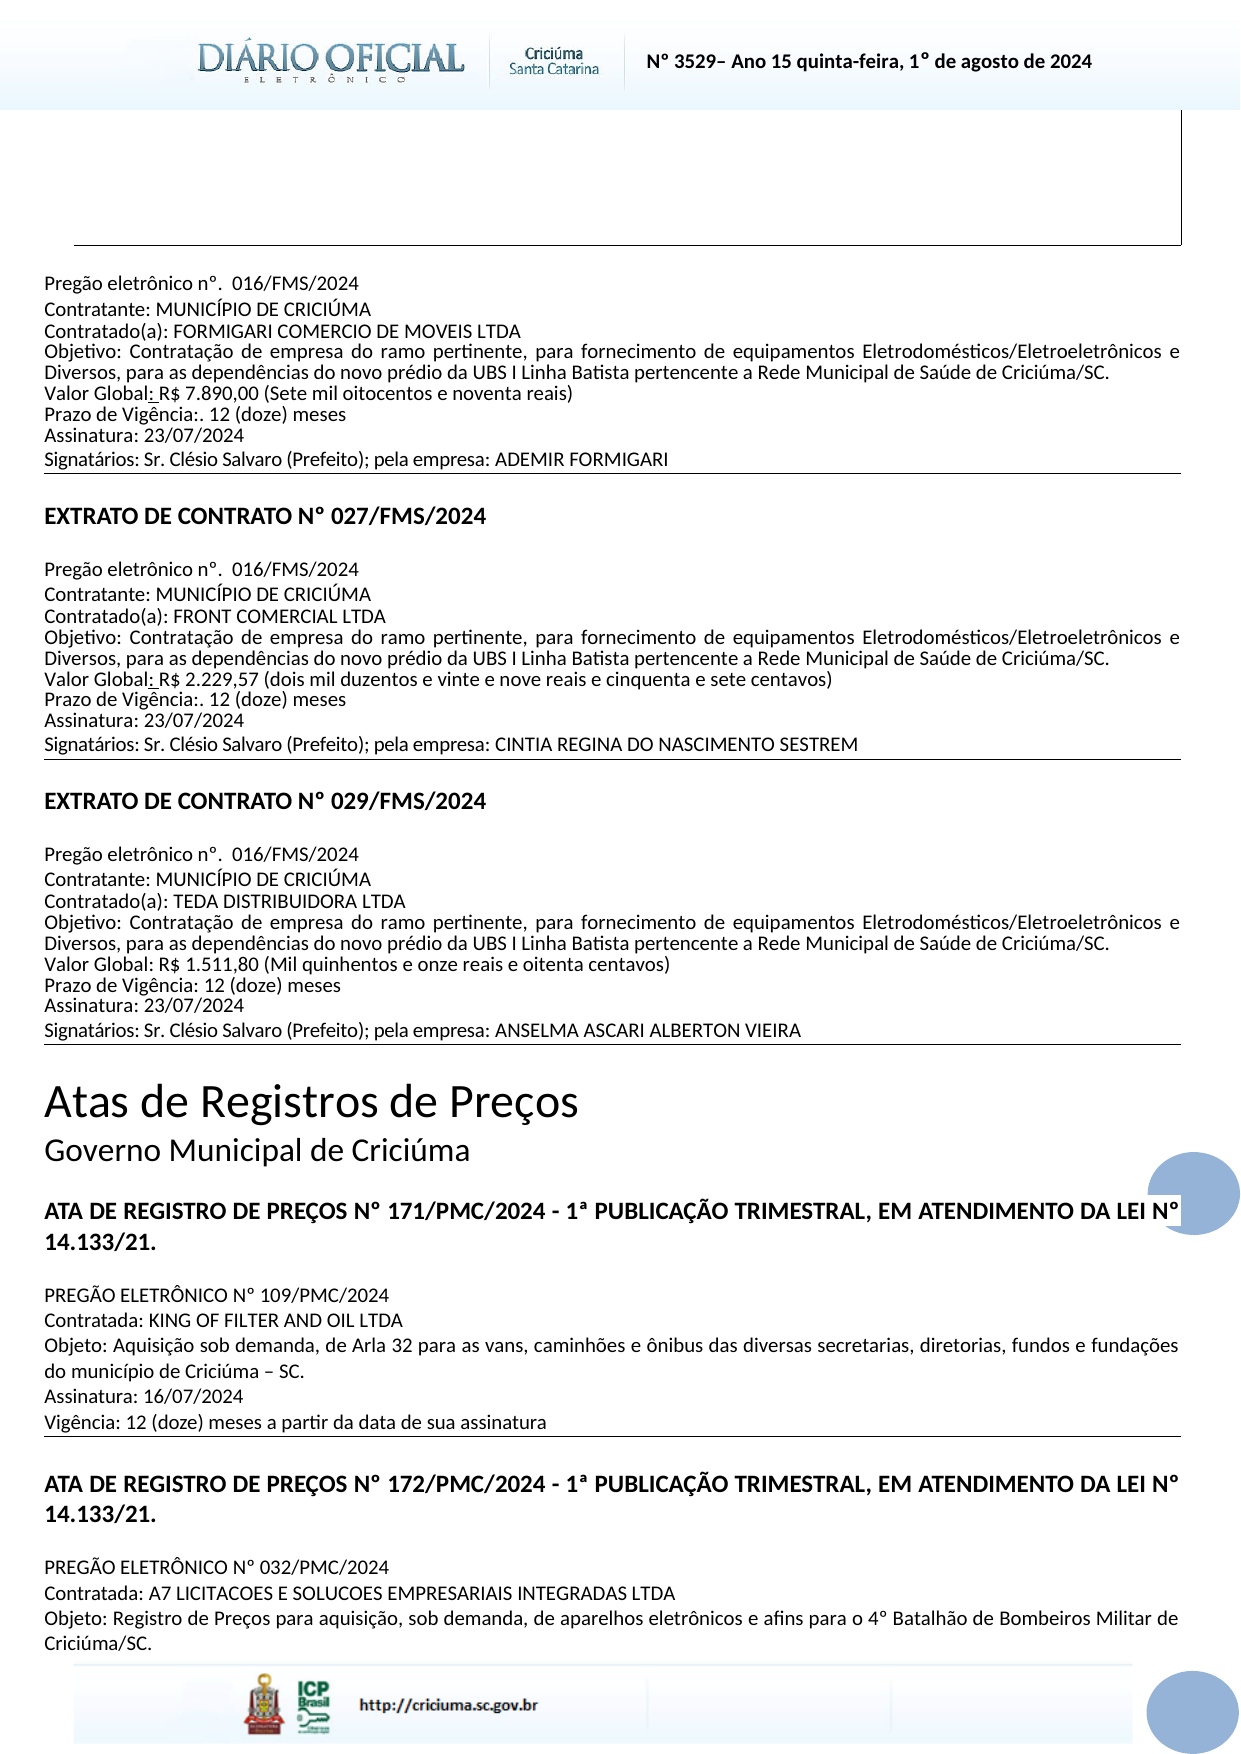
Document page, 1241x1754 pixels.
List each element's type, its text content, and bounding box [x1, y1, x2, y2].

text Objeto: Aquisição sob demanda, de Arla 32 para as vans, caminhões e ônibus das diversas secretarias, diretorias, fundos e fundações do município de Criciúma – SC. [44, 1333, 1181, 1383]
text Pregão eletrônico nº. 016/FMS/2024 [44, 841, 1181, 867]
text Objetivo: Contratação de empresa do ramo pertinente, para fornecimento de equipamentos Eletrodomésticos/Eletroeletrônicos e Diversos, para as dependências do novo prédio da UBS I Linha Batista pertencente a Rede Municipal de Saúde de Criciúma/SC. [44, 342, 1181, 384]
text Contratado(a): FRONT COMERCIAL LTDA [44, 607, 1181, 628]
text Contratado(a): TEDA DISTRIBUIDORA LTDA [44, 892, 1181, 913]
text PREGÃO ELETRÔNICO Nº 032/PMC/2024 [44, 1554, 1181, 1580]
text Assinatura: 23/07/2024 [44, 711, 1181, 732]
text Pregão eletrônico nº. 016/FMS/2024 [44, 271, 1181, 296]
text Contratante: MUNICÍPIO DE CRICIÚMA [44, 581, 1181, 607]
text ATA DE REGISTRO DE PREÇOS Nº 171/PMC/2024 - 1ª PUBLICAÇÃO TRIMESTRAL, EM ATENDIMENTO DA LEI Nº 14.133/21. [44, 1195, 1181, 1256]
text PREGÃO ELETRÔNICO Nº 109/PMC/2024 [44, 1282, 1181, 1307]
text Signatários: Sr. Clésio Salvaro (Prefeito); pela empresa: ADEMIR FORMIGARI [44, 446, 1181, 473]
text Valor Global: R$ 7.890,00 (Sete mil oitocentos e noventa reais) [44, 384, 1181, 405]
text Pregão eletrônico nº. 016/FMS/2024 [44, 556, 1181, 581]
text Vigência: 12 (doze) meses a partir da data de sua assinatura [44, 1409, 1181, 1436]
text Objetivo: Contratação de empresa do ramo pertinente, para fornecimento de equipamentos Eletrodomésticos/Eletroeletrônicos e Diversos, para as dependências do novo prédio da UBS I Linha Batista pertencente a Rede Municipal de Saúde de Criciúma/SC. [44, 913, 1181, 954]
text Signatários: Sr. Clésio Salvaro (Prefeito); pela empresa: ANSELMA ASCARI ALBERTON VIEIRA [44, 1017, 1181, 1044]
text Contratada: A7 LICITACOES E SOLUCOES EMPRESARIAIS INTEGRADAS LTDA [44, 1580, 1181, 1605]
text Contratado(a): FORMIGARI COMERCIO DE MOVEIS LTDA [44, 321, 1181, 342]
text Signatários: Sr. Clésio Salvaro (Prefeito); pela empresa: CINTIA REGINA DO NASCIMENTO SESTREM [44, 732, 1181, 759]
text Valor Global: R$ 2.229,57 (dois mil duzentos e vinte e nove reais e cinquenta e sete centavos) [44, 669, 1181, 690]
text Assinatura: 16/07/2024 [44, 1383, 1181, 1409]
text Prazo de Vigência:. 12 (doze) meses [44, 690, 1181, 711]
text Prazo de Vigência: 12 (doze) meses [44, 975, 1181, 996]
text ATA DE REGISTRO DE PREÇOS Nº 172/PMC/2024 - 1ª PUBLICAÇÃO TRIMESTRAL, EM ATENDIMENTO DA LEI Nº 14.133/21. [44, 1468, 1181, 1529]
text Contratada: KING OF FILTER AND OIL LTDA [44, 1307, 1181, 1333]
text Valor Global: R$ 1.511,80 (Mil quinhentos e onze reais e oitenta centavos) [44, 954, 1181, 975]
text Objetivo: Contratação de empresa do ramo pertinente, para fornecimento de equipamentos Eletrodomésticos/Eletroeletrônicos e Diversos, para as dependências do novo prédio da UBS I Linha Batista pertencente a Rede Municipal de Saúde de Criciúma/SC. [44, 628, 1181, 669]
text Contratante: MUNICÍPIO DE CRICIÚMA [44, 867, 1181, 892]
text Atas de Registros de Preços [44, 1071, 1181, 1129]
text EXTRATO DE CONTRATO Nº 029/FMS/2024 [44, 785, 1181, 816]
text Assinatura: 23/07/2024 [44, 426, 1181, 446]
text Objeto: Registro de Preços para aquisição, sob demanda, de aparelhos eletrônicos e afins para o 4º Batalhão de Bombeiros Militar de Criciúma/SC. [44, 1605, 1181, 1656]
text Contratante: MUNICÍPIO DE CRICIÚMA [44, 296, 1181, 321]
text Governo Municipal de Criciúma [44, 1129, 1181, 1170]
text Prazo de Vigência:. 12 (doze) meses [44, 405, 1181, 426]
text Assinatura: 23/07/2024 [44, 996, 1181, 1017]
text EXTRATO DE CONTRATO Nº 027/FMS/2024 [44, 500, 1181, 531]
